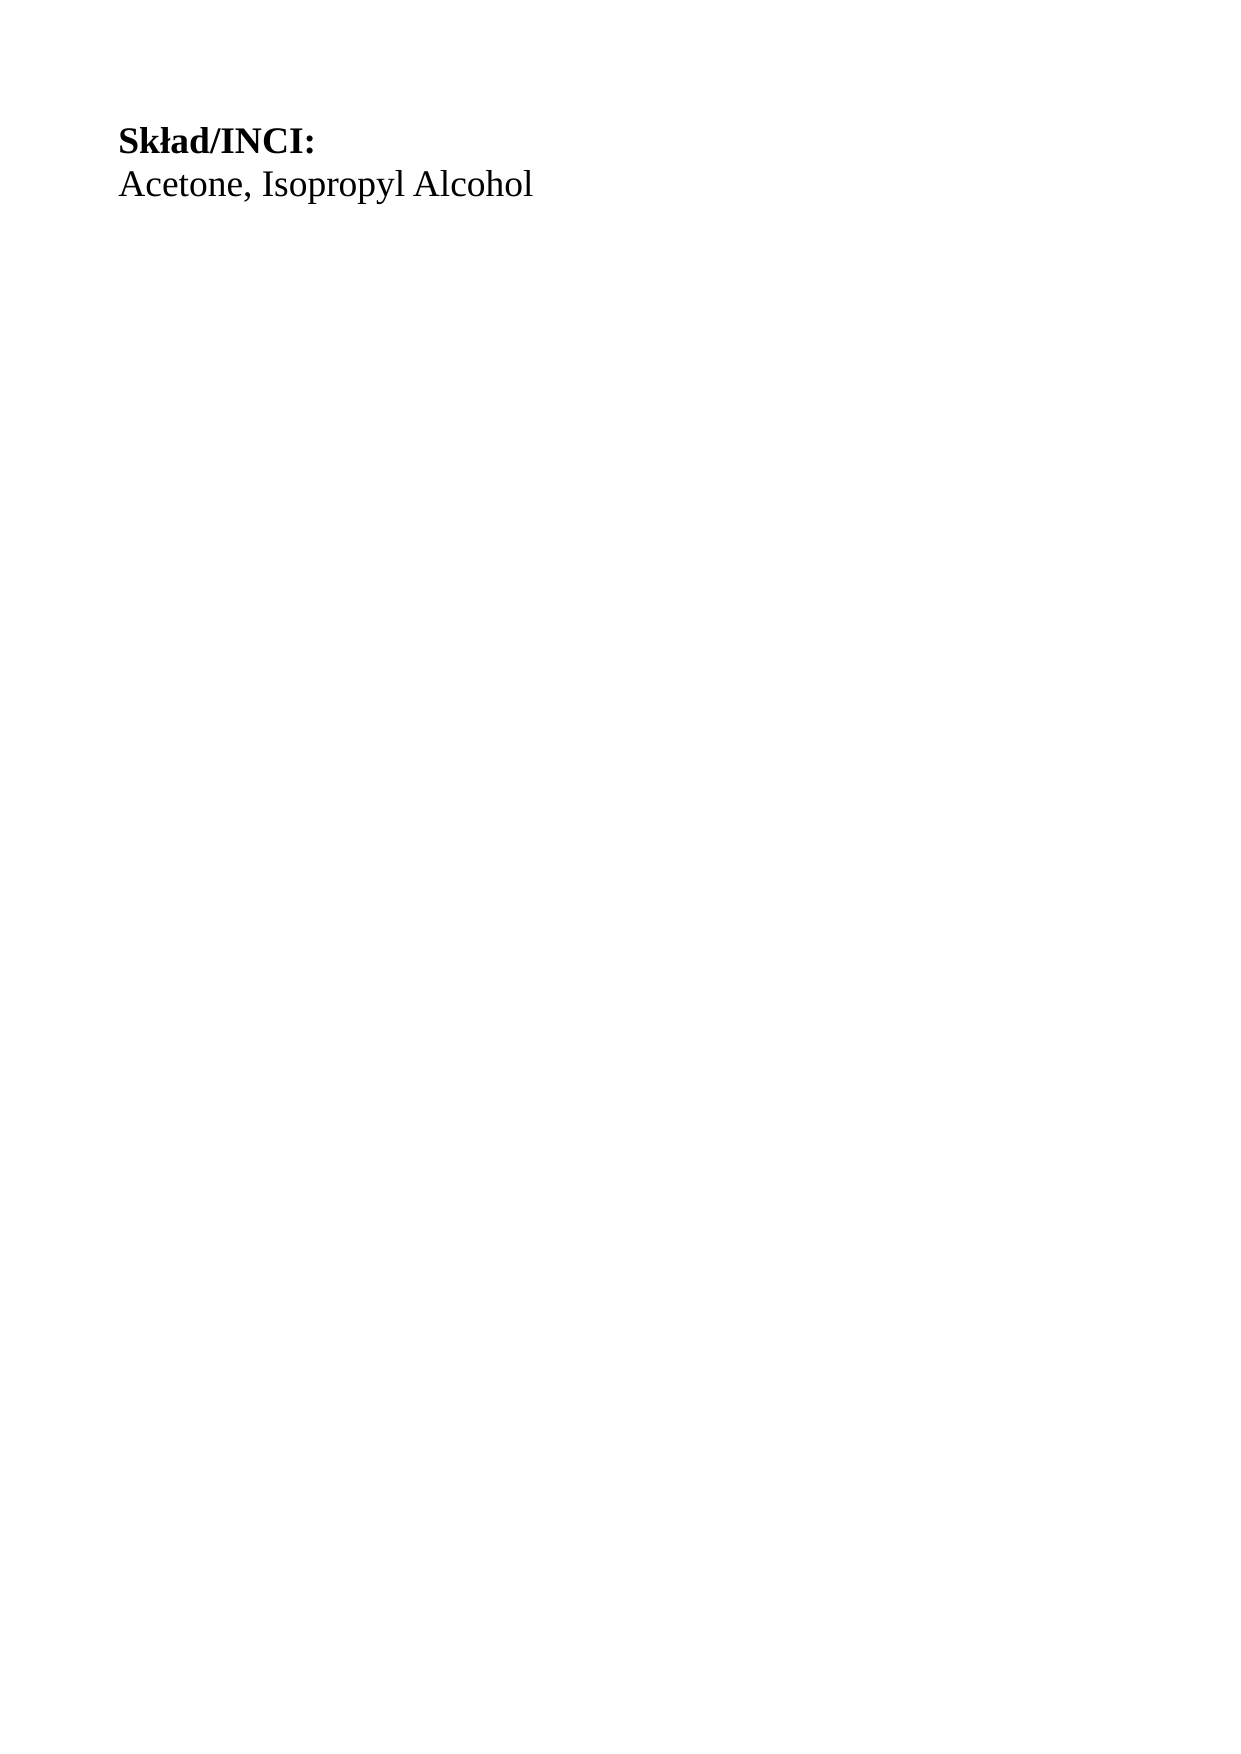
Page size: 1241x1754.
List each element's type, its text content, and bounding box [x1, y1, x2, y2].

text Acetone, Isopropyl Alcohol [118, 161, 1122, 247]
text Skład/INCI: [118, 118, 1122, 161]
